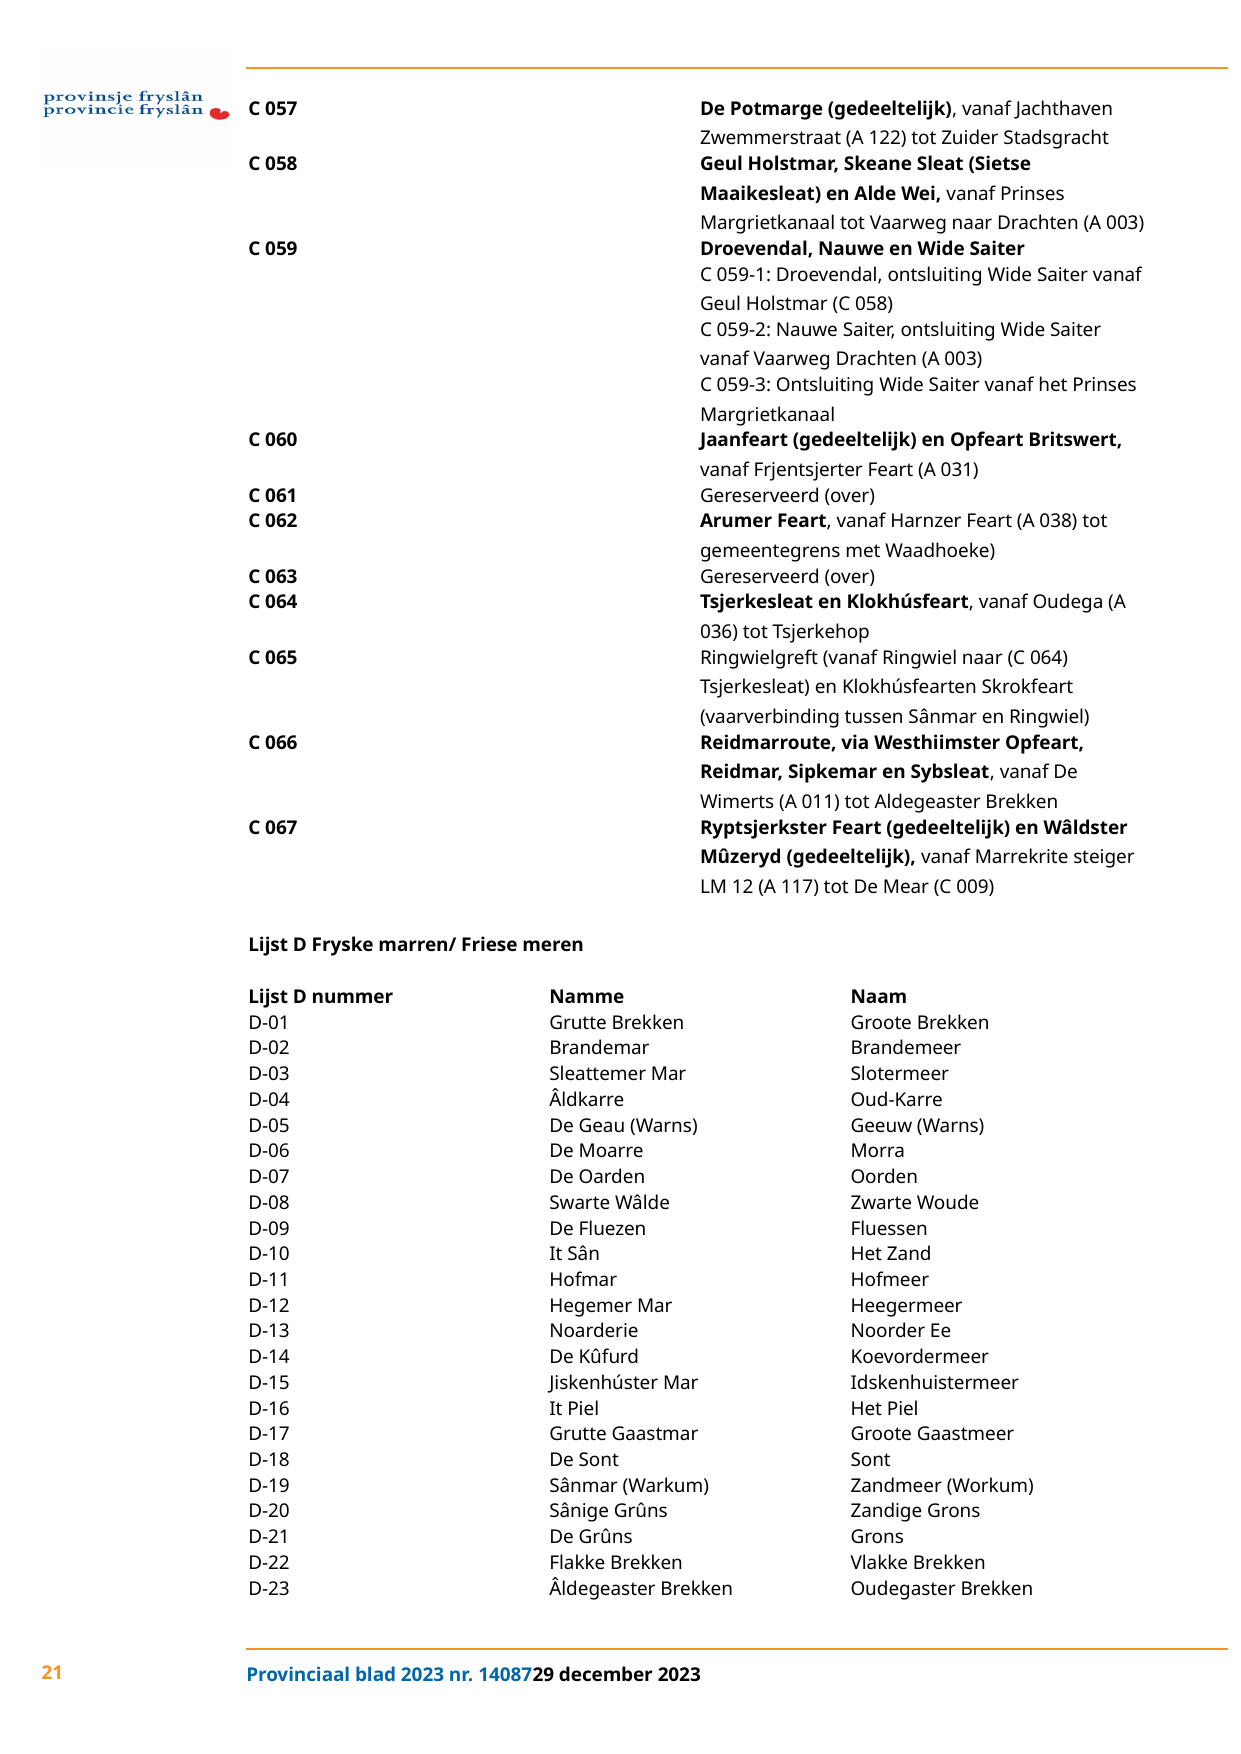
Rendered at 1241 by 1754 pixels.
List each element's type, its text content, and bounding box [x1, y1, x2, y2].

table_cell D-05 [248, 1112, 549, 1137]
table_cell Jaanfeart (gedeeltelijk) en Opfeart Britswert, vanaf Frjentsjerter Feart (A 031) [700, 427, 1152, 482]
table_cell Oorden [850, 1163, 1152, 1189]
table_cell Noorder Ee [850, 1318, 1152, 1343]
table_cell De Fluezen [549, 1215, 850, 1240]
table_cell De Geau (Warns) [549, 1112, 850, 1137]
table_cell Grons [850, 1524, 1152, 1549]
table_cell [248, 958, 549, 983]
table_cell C 064 [248, 589, 700, 644]
table_cell D-02 [248, 1035, 549, 1060]
table_cell Grutte Brekken [549, 1009, 850, 1034]
table_cell Groote Gaastmeer [850, 1421, 1152, 1446]
table_cell Heegermeer [850, 1292, 1152, 1318]
table_cell Âldkarre [549, 1086, 850, 1112]
table_cell Fluessen [850, 1215, 1152, 1240]
table_cell C 062 [248, 508, 700, 563]
table_cell Zandmeer (Workum) [850, 1472, 1152, 1498]
table_cell D-08 [248, 1189, 549, 1215]
table_cell De Oarden [549, 1163, 850, 1189]
table_cell D-11 [248, 1266, 549, 1292]
table_cell C 063 [248, 563, 700, 589]
table_cell D-21 [248, 1524, 549, 1549]
table_cell C 066 [248, 729, 700, 814]
table_cell C 060 [248, 427, 700, 482]
table_cell Sânmar (Warkum) [549, 1472, 850, 1498]
table_cell De Kûfurd [549, 1343, 850, 1369]
table_cell C 057 [248, 95, 700, 150]
table_cell Sont [850, 1446, 1152, 1472]
table_cell Oud-Karre [850, 1086, 1152, 1112]
table_cell D-16 [248, 1395, 549, 1421]
table_cell Zandige Grons [850, 1498, 1152, 1523]
table_cell Sleattemer Mar [549, 1060, 850, 1086]
table_cell Hofmeer [850, 1266, 1152, 1292]
table_cell Tsjerkesleat en Klokhúsfeart, vanaf Oudega (A 036) tot Tsjerkehop [700, 589, 1152, 644]
table_cell D-22 [248, 1549, 549, 1575]
table_cell D-15 [248, 1369, 549, 1395]
table_header [850, 932, 1152, 957]
table_cell Lijst D nummer [248, 983, 549, 1009]
table_cell Namme [549, 983, 850, 1009]
table_cell Brandemar [549, 1035, 850, 1060]
table_cell Reidmarroute, via Westhiimster Opfeart, Reidmar, Sipkemar en Sybsleat, vanaf De Wimerts (A 011) tot Aldegeaster Brekken [700, 729, 1152, 814]
table_cell Slotermeer [850, 1060, 1152, 1086]
table_cell Gereserveerd (over) [700, 563, 1152, 589]
table_cell Ryptsjerkster Feart (gedeeltelijk) en Wâldster Mûzeryd (gedeeltelijk), vanaf Marrekrite steiger LM 12 (A 117) tot De Mear (C 009) [700, 814, 1152, 899]
table_cell D-09 [248, 1215, 549, 1240]
table_cell De Grûns [549, 1524, 850, 1549]
table_cell [850, 958, 1152, 983]
table_cell D-07 [248, 1163, 549, 1189]
table_cell D-12 [248, 1292, 549, 1318]
table_cell C 059-1: Droevendal, ontsluiting Wide Saiter vanaf Geul Holstmar (C 058) [700, 261, 1152, 316]
table_cell It Piel [549, 1395, 850, 1421]
picture [41, 47, 231, 172]
table_cell Vlakke Brekken [850, 1549, 1152, 1575]
table_cell D-23 [248, 1575, 549, 1601]
table_cell Ringwielgreft (vanaf Ringwiel naar (C 064) Tsjerkesleat) en Klokhúsfearten Skrokfeart (vaarverbinding tussen Sânmar en Ringwiel) [700, 644, 1152, 729]
table_cell Arumer Feart, vanaf Harnzer Feart (A 038) tot gemeentegrens met Waadhoeke) [700, 508, 1152, 563]
table_cell Jiskenhúster Mar [549, 1369, 850, 1395]
table_header Lijst D Fryske marren/ Friese meren [248, 932, 850, 957]
table_cell D-18 [248, 1446, 549, 1472]
table_cell Flakke Brekken [549, 1549, 850, 1575]
table_cell C 067 [248, 814, 700, 899]
table_cell D-14 [248, 1343, 549, 1369]
table_cell D-06 [248, 1138, 549, 1163]
table_cell D-13 [248, 1318, 549, 1343]
table_cell It Sân [549, 1240, 850, 1266]
table_cell Geul Holstmar, Skeane Sleat (Sietse Maaikesleat) en Alde Wei, vanaf Prinses Margrietkanaal tot Vaarweg naar Drachten (A 003) [700, 150, 1152, 235]
table_cell C 059-2: Nauwe Saiter, ontsluiting Wide Saiter vanaf Vaarweg Drachten (A 003) [700, 316, 1152, 371]
table_cell De Potmarge (gedeeltelijk), vanaf Jachthaven Zwemmerstraat (A 122) tot Zuider Stadsgracht [700, 95, 1152, 150]
table_cell Grutte Gaastmar [549, 1421, 850, 1446]
table_cell D-17 [248, 1421, 549, 1446]
table_cell C 065 [248, 644, 700, 729]
table_cell C 059-3: Ontsluiting Wide Saiter vanaf het Prinses Margrietkanaal [700, 371, 1152, 427]
table_cell Swarte Wâlde [549, 1189, 850, 1215]
table_cell D-03 [248, 1060, 549, 1086]
table_cell Sânige Grûns [549, 1498, 850, 1523]
table_cell Het Piel [850, 1395, 1152, 1421]
table_cell D-04 [248, 1086, 549, 1112]
table_cell Hofmar [549, 1266, 850, 1292]
table_cell D-20 [248, 1498, 549, 1523]
table_cell Noarderie [549, 1318, 850, 1343]
table_cell D-01 [248, 1009, 549, 1034]
table_cell Idskenhuistermeer [850, 1369, 1152, 1395]
table_cell De Sont [549, 1446, 850, 1472]
table_cell Brandemeer [850, 1035, 1152, 1060]
table_cell Âldegeaster Brekken [549, 1575, 850, 1601]
table_cell Zwarte Woude [850, 1189, 1152, 1215]
table_cell [549, 958, 850, 983]
table_cell Hegemer Mar [549, 1292, 850, 1318]
table_cell C 061 [248, 482, 700, 508]
table_cell Het Zand [850, 1240, 1152, 1266]
table_cell Naam [850, 983, 1152, 1009]
table_cell Gereserveerd (over) [700, 482, 1152, 508]
table_cell Morra [850, 1138, 1152, 1163]
table_cell De Moarre [549, 1138, 850, 1163]
table_cell Groote Brekken [850, 1009, 1152, 1034]
table_cell D-10 [248, 1240, 549, 1266]
table_cell Oudegaster Brekken [850, 1575, 1152, 1601]
table_cell D-19 [248, 1472, 549, 1498]
table_cell Droevendal, Nauwe en Wide Saiter [700, 235, 1152, 261]
table_cell Koevordermeer [850, 1343, 1152, 1369]
table_cell C 058 [248, 150, 700, 235]
table_cell C 059 [248, 235, 700, 427]
table_cell Geeuw (Warns) [850, 1112, 1152, 1137]
